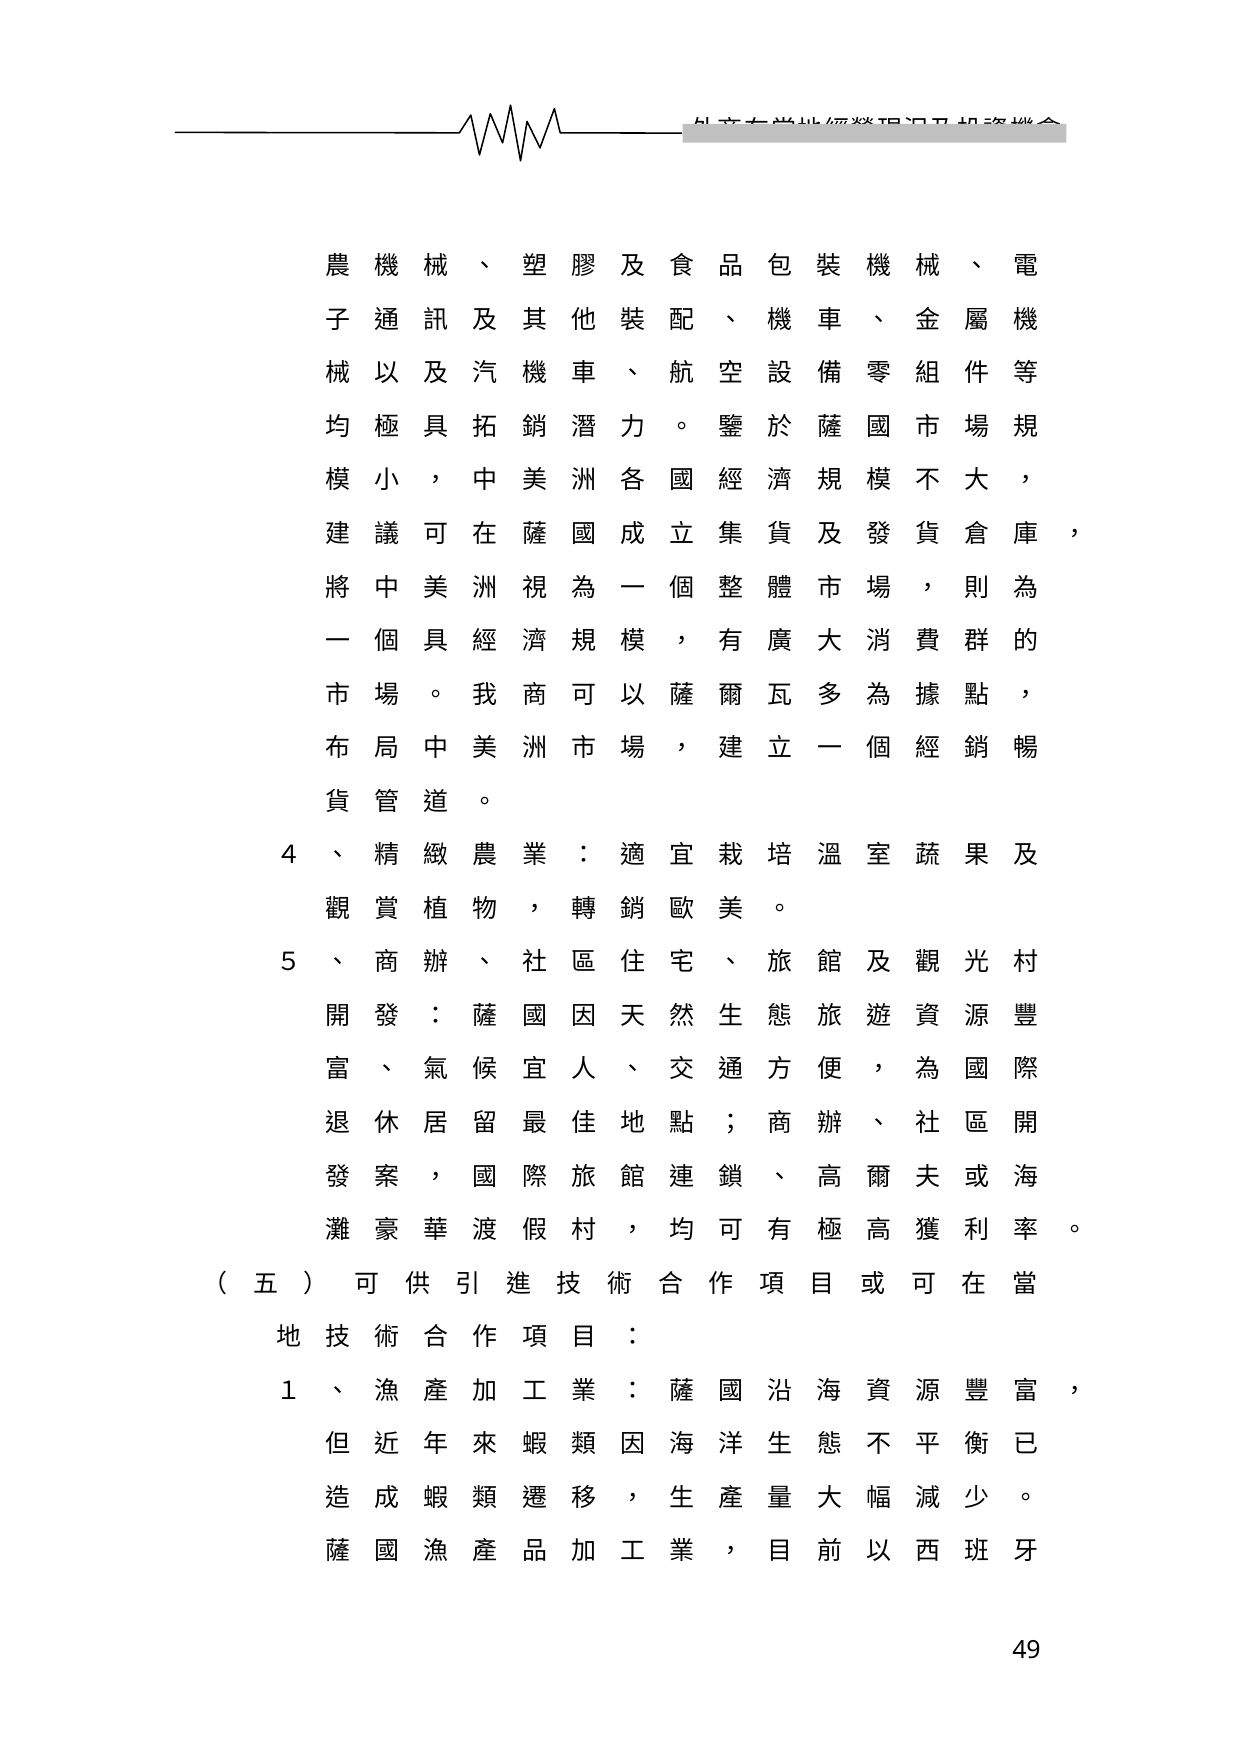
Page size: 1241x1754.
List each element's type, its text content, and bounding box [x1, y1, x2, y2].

text ５、商辦、社區住宅、旅館及觀光村開發：薩國因天然生態旅遊資源豐富、氣候宜人、交通方便，為國際退休居留最佳地點；商辦、社區開發案，國際旅館連鎖、高爾夫或海灘豪華渡假村，均可有極高獲利率。 [276, 933, 1063, 1254]
text （五）可供引進技術合作項目或可在當地技術合作項目： [202, 1254, 1063, 1362]
text １、漁產加工業：薩國沿海資源豐富，但近年來蝦類因海洋生態不平衡已造成蝦類遷移，生產量大幅減少。薩國漁產品加工業，目前以西班牙Calvo集團鮪魚加工場從事遠洋捕獲冷凍鮪魚及加工鮪魚罐頭出口為主。我國水產養殖技術佳，可與有意願業者共同合作，提昇加工層次。 [276, 1362, 1063, 1576]
text 薩國及中美洲各國在醫療器材、農機械、塑膠及食品包裝機械、電子通訊及其他裝配、機車、金屬機械以及汽機車、航空設備零組件等均極具拓銷潛力。鑒於薩國市場規模小，中美洲各國經濟規模不大，建議可在薩國成立集貨及發貨倉庫，將中美洲視為一個整體市場，則為一個具經濟規模，有廣大消費群的市場。我商可以薩爾瓦多為據點，布局中美洲市場，建立一個經銷暢貨管道。 [325, 237, 1063, 826]
text ４、精緻農業：適宜栽培溫室蔬果及觀賞植物，轉銷歐美。 [276, 826, 1063, 933]
